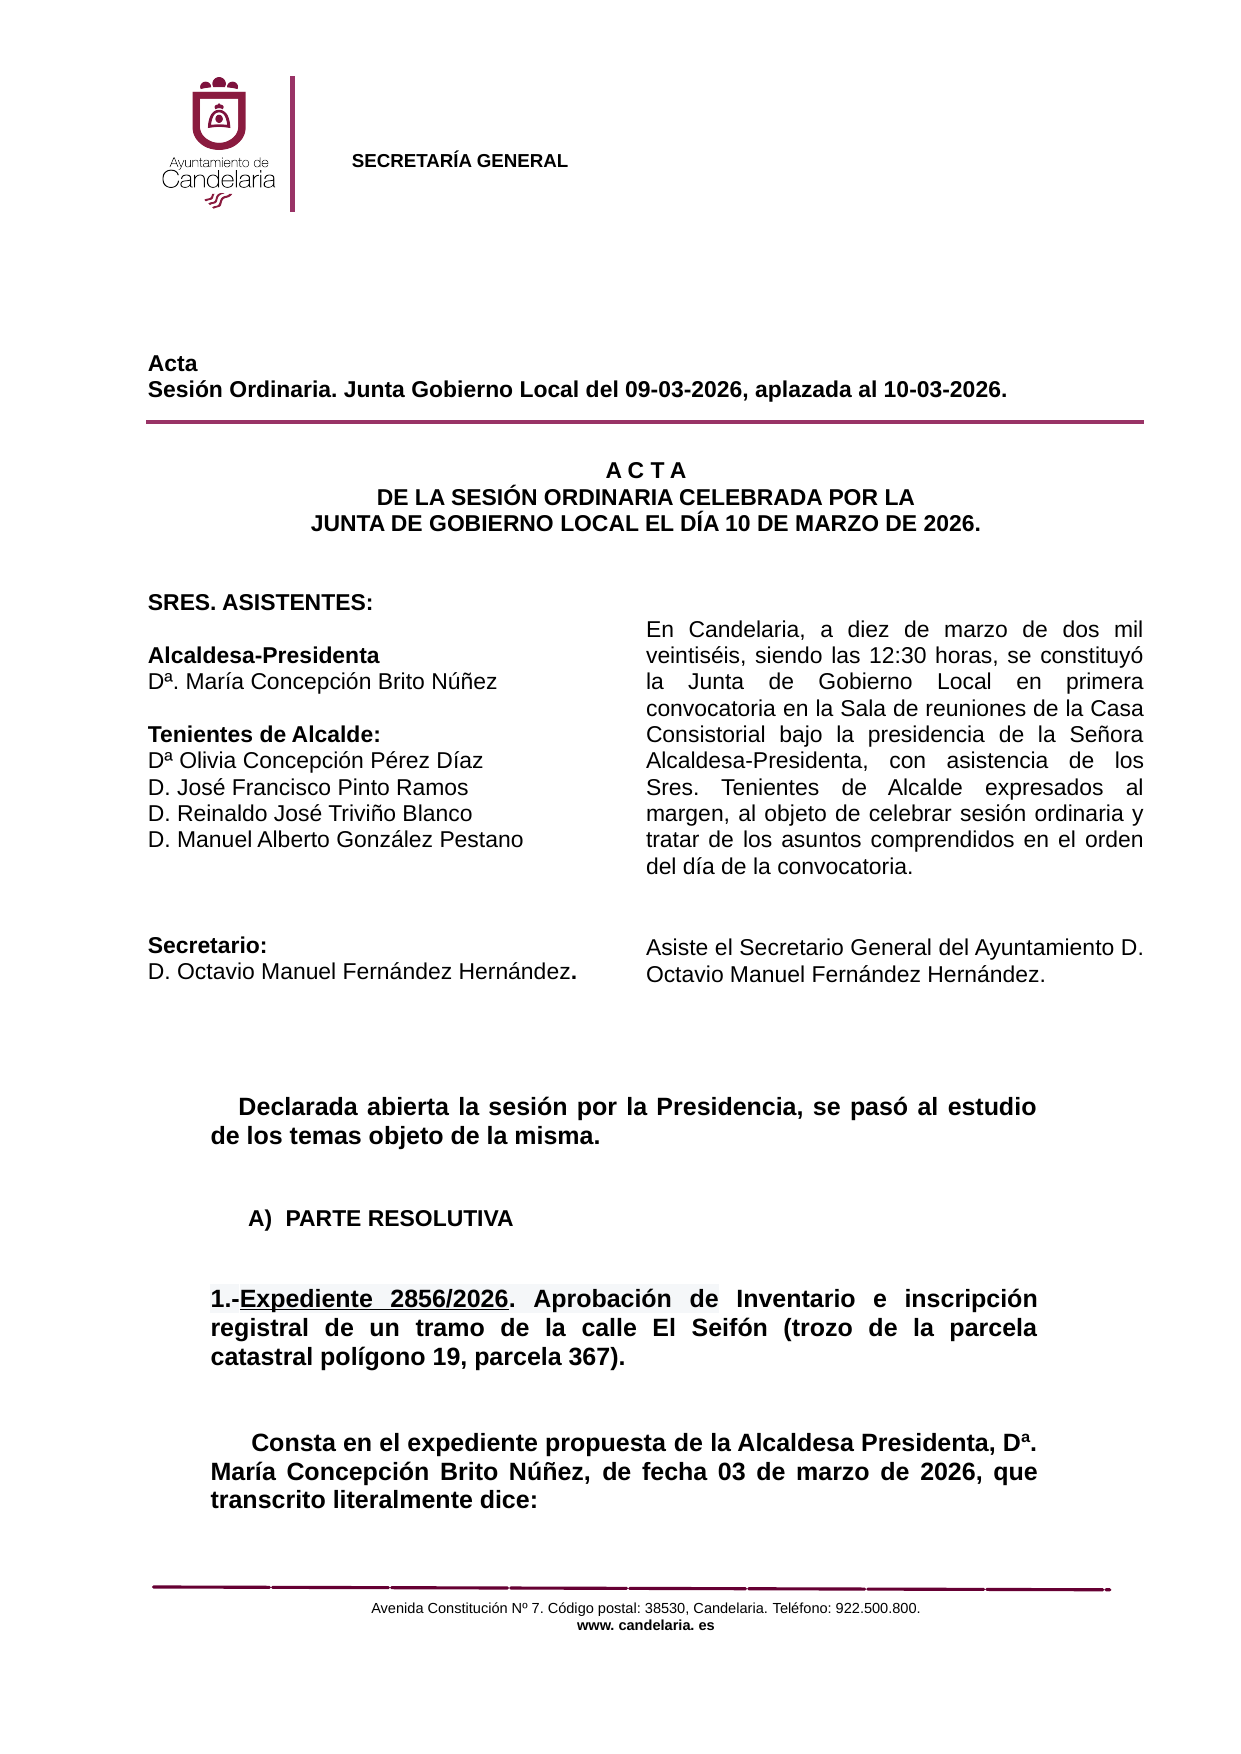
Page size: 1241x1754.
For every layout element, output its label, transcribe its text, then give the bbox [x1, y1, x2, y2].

text Acta [148, 350, 1144, 376]
text Consta en el expediente propuesta de la Alcaldesa Presidenta, Dª. María Concepción Brito Núñez, de fecha 03 de marzo de 2026, que transcrito literalmente dice: [210, 1428, 1038, 1514]
text DE LA SESIÓN ORDINARIA CELEBRADA POR LA [148, 484, 1144, 510]
text Secretario: [148, 932, 646, 958]
text Asiste el Secretario General del Ayuntamiento D. Octavio Manuel Fernández Hernández. [646, 934, 1144, 987]
text D. Manuel Alberto González Pestano [148, 826, 646, 853]
text A C T A [148, 457, 1144, 484]
table_cell [148, 322, 382, 350]
text En Candelaria, a diez de marzo de dos mil veintiséis, siendo las 12:30 horas, se constituyó la Junta de Gobierno Local en primera convocatoria en la Sala de reuniones de la Casa Consistorial bajo la presidencia de la Señora Alcaldesa-Presidenta, con asistencia de los Sres. Tenientes de Alcalde expresados al margen, al objeto de celebrar sesión ordinaria y tratar de los asuntos comprendidos en el orden del día de la convocatoria. [646, 616, 1144, 879]
text Sesión Ordinaria. Junta Gobierno Local del 09-03-2026, aplazada al 10-03-2026. [148, 376, 1144, 402]
text Tenientes de Alcalde: [148, 721, 646, 747]
text Alcaldesa-Presidenta [148, 642, 646, 668]
text Dª. María Concepción Brito Núñez [148, 668, 646, 695]
text D. José Francisco Pinto Ramos [148, 774, 646, 800]
table_header [148, 295, 382, 322]
table_cell [382, 322, 738, 350]
table_header [871, 295, 1137, 322]
table_header [738, 295, 871, 322]
table_header [352, 159, 360, 165]
text D. Reinaldo José Triviño Blanco [148, 800, 646, 826]
table_header [352, 88, 645, 219]
text Declarada abierta la sesión por la Presidencia, se pasó al estudio de los temas objeto de la misma. [210, 1092, 1038, 1150]
text Dª Olivia Concepción Pérez Díaz [148, 747, 646, 774]
text 1.-Expediente 2856/2026. Aprobación de Inventario e inscripción registral de un tramo de la calle El Seifón (trozo de la parcela catastral polígono 19, parcela 367). [210, 1284, 1038, 1370]
table_cell [738, 322, 871, 350]
list PARTE RESOLUTIVA [248, 1205, 1038, 1231]
text JUNTA DE GOBIERNO LOCAL EL DÍA 10 DE MARZO DE 2026. [148, 510, 1144, 537]
table_cell [871, 322, 1137, 350]
table_header [382, 295, 738, 322]
text SRES. ASISTENTES: [148, 589, 646, 616]
text D. Octavio Manuel Fernández Hernández. [148, 958, 646, 984]
